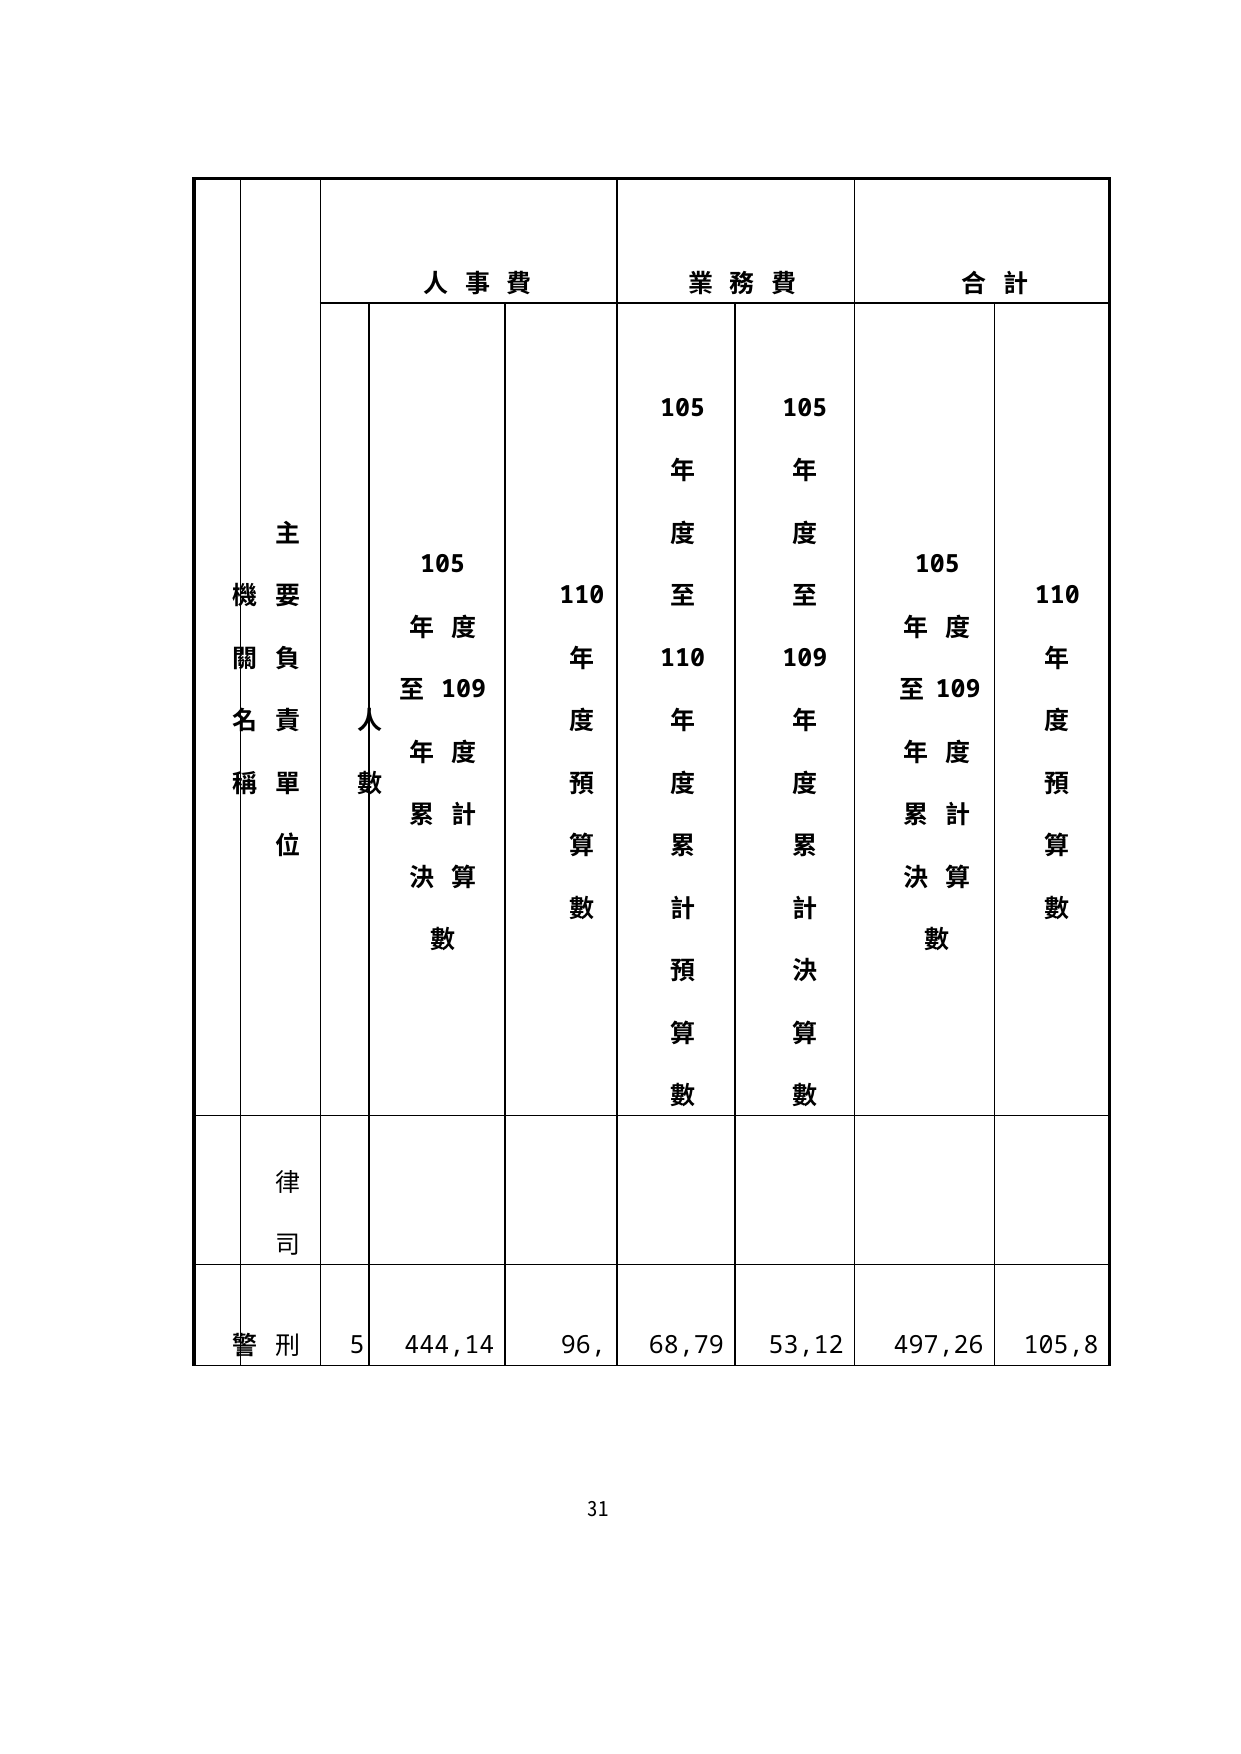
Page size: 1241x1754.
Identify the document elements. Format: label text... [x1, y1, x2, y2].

table_cell 刑事警察局國際刑警科 [241, 1265, 320, 1365]
table_cell 條約法律司 [241, 1116, 320, 1264]
table_cell 53,12 [736, 1265, 854, 1365]
table_cell [855, 1116, 994, 1264]
table_header 業務費 [618, 180, 854, 302]
table_cell 110年度預算數 [506, 304, 616, 1115]
table_header 合計 [855, 180, 1108, 302]
table_cell [370, 1116, 504, 1264]
table_cell [321, 1116, 368, 1264]
table_cell 96, [506, 1265, 616, 1365]
table_cell 105年度至110年度累計預算數 [618, 304, 734, 1115]
table_header 人事費 [321, 180, 616, 302]
table_cell 110年度預算數 [995, 304, 1108, 1115]
table_cell [736, 1116, 854, 1264]
table_cell 人數 [321, 304, 368, 1115]
table_cell 105年度至109年度累計決算數 [370, 304, 504, 1115]
table_cell 警政署 [196, 1265, 240, 1365]
table_cell 105,8 [995, 1265, 1108, 1365]
table_cell 444,14 [370, 1265, 504, 1365]
table_cell 外交部 [196, 1116, 240, 1264]
table_cell 68,79 [618, 1265, 734, 1365]
table_header 主要 負責單位 [241, 180, 320, 1115]
table_header 機關名稱 [196, 180, 240, 1115]
table_cell [506, 1116, 616, 1264]
table_cell [618, 1116, 734, 1264]
table_cell 105年度至109年度累計決算數 [855, 304, 994, 1115]
table_cell [995, 1116, 1108, 1264]
table_cell 5 [321, 1265, 368, 1365]
table_cell 105年度至109年度累計決算數 [736, 304, 854, 1115]
table_cell 497,26 [855, 1265, 994, 1365]
